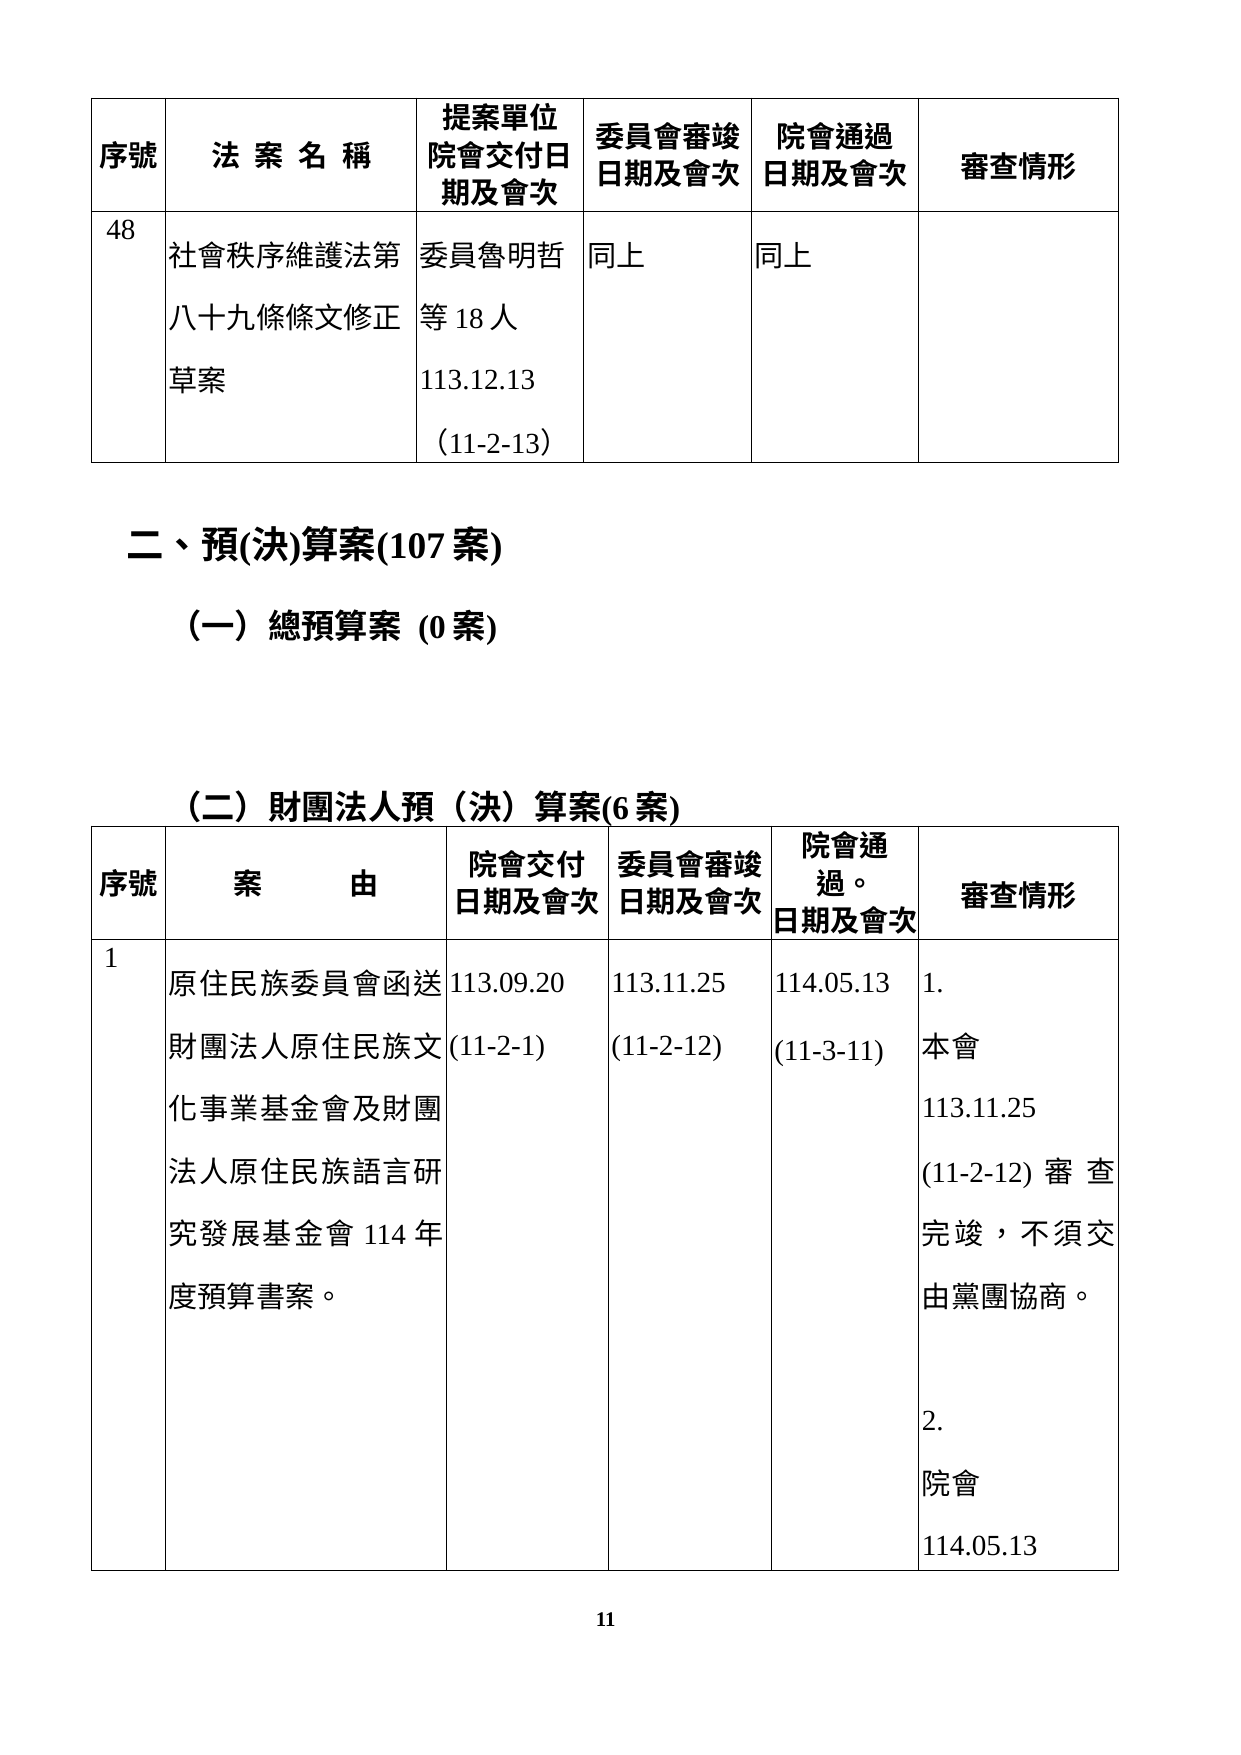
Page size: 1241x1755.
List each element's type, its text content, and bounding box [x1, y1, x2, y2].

table_header 審查情形 [919, 99, 1118, 211]
table_header 院會通過 日期及會次 [752, 99, 918, 211]
table_header 法 案 名 稱 [166, 99, 416, 211]
table_cell 社會秩序維護法第八十九條條文修正草案 [166, 212, 416, 462]
table_header 院會交付 日期及會次 [447, 827, 608, 939]
subtitle 二、預(決)算案(107案) [89, 501, 1122, 563]
table_header 審查情形 [919, 827, 1118, 939]
subtitle （二）財團法人預（決）算案(6案) [101, 763, 1211, 826]
table_header 院會通過。 日期及會次 [772, 827, 918, 939]
table_cell 同上 [752, 212, 918, 462]
table_cell 113.11.25 (11-2-12) [609, 940, 771, 1570]
table_header 序號 [92, 827, 165, 939]
table_header 案 由 [166, 827, 446, 939]
table_cell [92, 940, 165, 1570]
table_header 委員會審竣日期及會次 [584, 99, 751, 211]
table_cell [92, 212, 165, 462]
table_cell 同上 [584, 212, 751, 462]
table_cell 114.05.13 (11-3-11) [772, 940, 918, 1570]
table_cell 113.09.20 (11-2-1) [447, 940, 608, 1570]
table_cell 委員魯明哲等18人 113.12.13 （11-2-13） [417, 212, 583, 462]
table_header 委員會審竣日期及會次 [609, 827, 771, 939]
table_cell 原住民族委員會函送財團法人原住民族文化事業基金會及財團法人原住民族語言研究發展基金會114年度預算書案。 [166, 940, 446, 1570]
subtitle （一）總預算案 (0案) [101, 582, 1211, 644]
table_cell 1. 本會 113.11.25 (11-2-12)審查完竣，不須交由黨團協商。 2. 院會 114.05.13 [919, 940, 1118, 1570]
table_cell [919, 212, 1118, 462]
table_header 序號 [92, 99, 165, 211]
table_header 提案單位 院會交付日期及會次 [417, 99, 583, 211]
